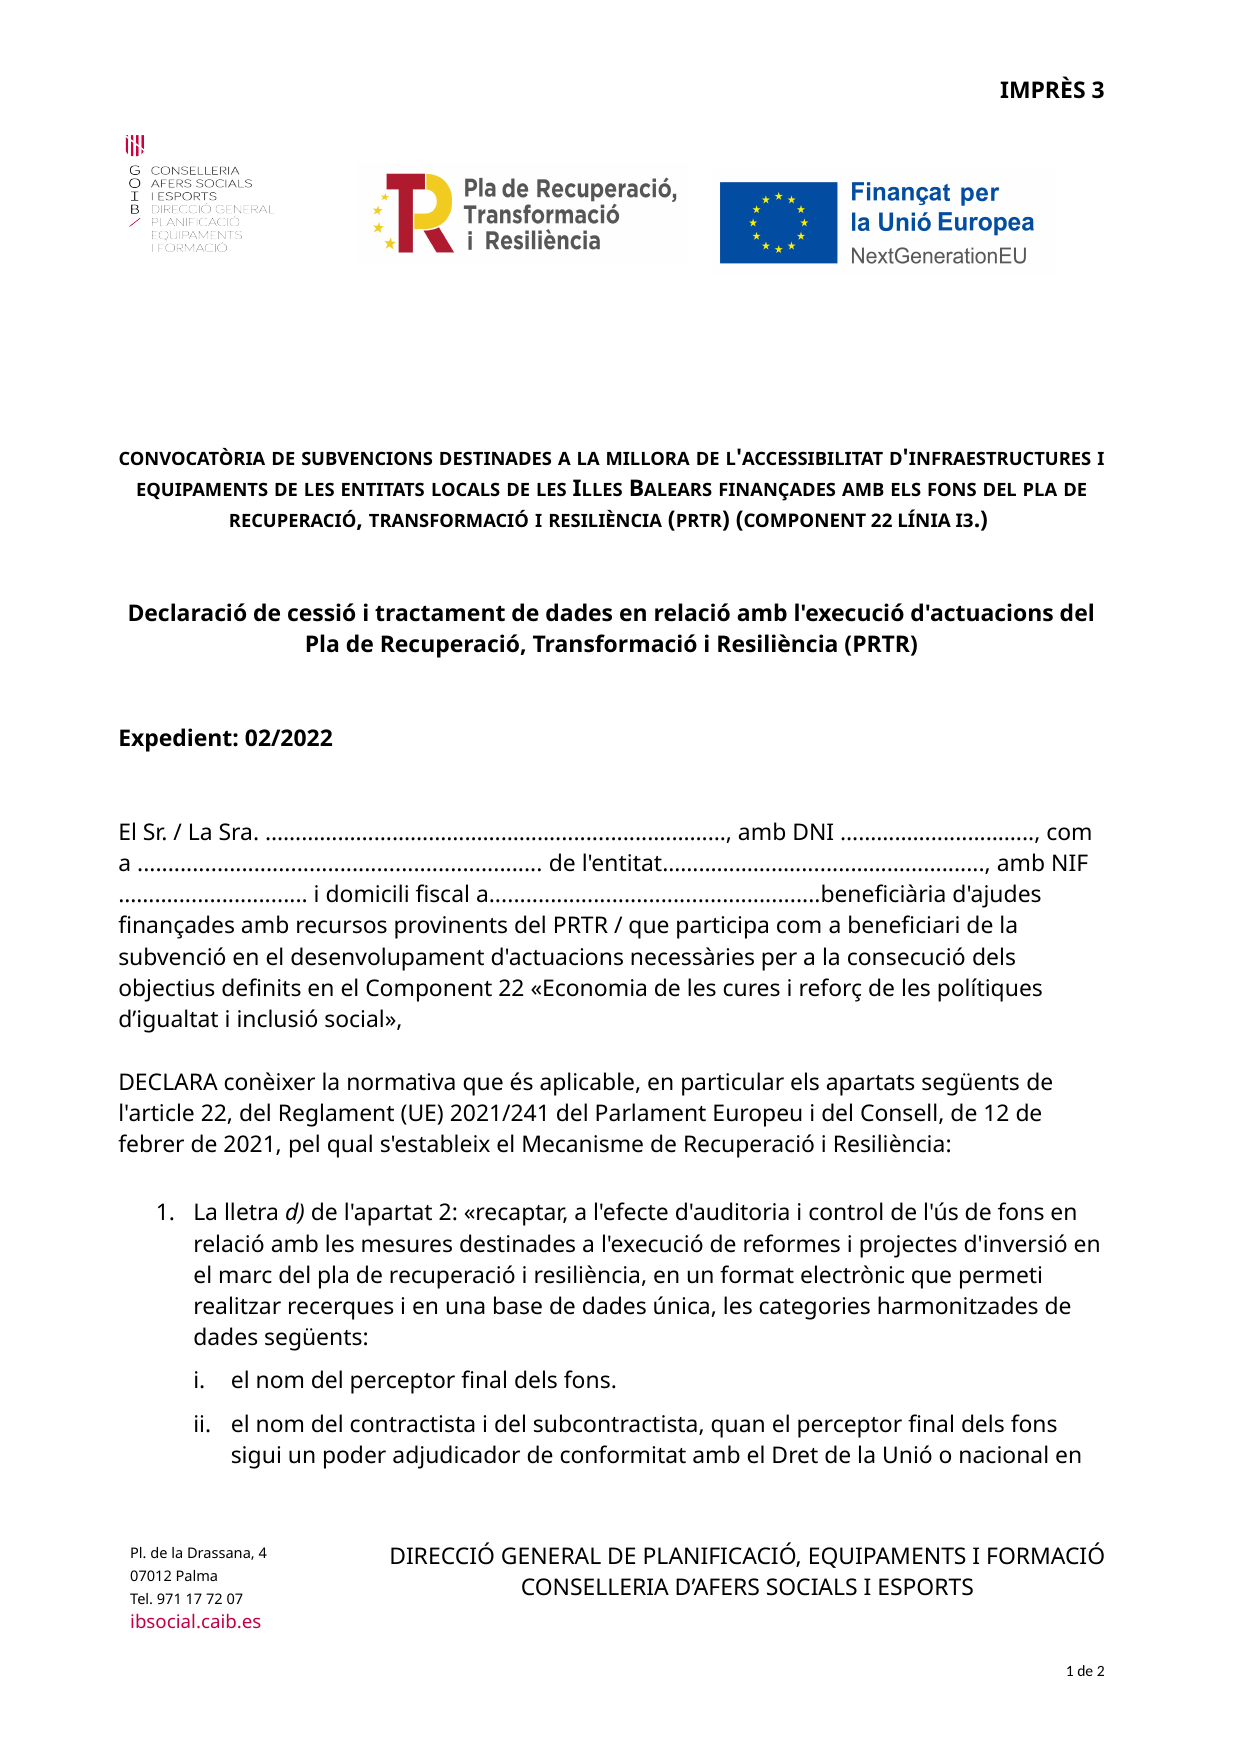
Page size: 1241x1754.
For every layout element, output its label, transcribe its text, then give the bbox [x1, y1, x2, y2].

picture [101, 117, 300, 277]
list el nom del contractista i del subcontractista, quan el perceptor final dels fons sigui un poder adjudicador de conformitat amb el Dret de la Unió o nacional en [193, 1408, 1104, 1470]
picture [711, 169, 1056, 274]
list La lletra d) de l'apartat 2: «recaptar, a l'efecte d'auditoria i control de l'ús de fons en relació amb les mesures destinades a l'execució de reformes i projectes d'inversió en el marc del pla de recuperació i resiliència, en un format electrònic que permeti realitzar recerques i en una base de dades única, les categories harmonitzades de dades següents: [156, 1196, 1104, 1353]
text El Sr. / La Sra. …………………………………………................…………, amb DNI ……………......……….., com a .................................................................. de l'entitat…………………..........………............., amb NIF ………...................... i domicili fiscal a......................................................beneficiària d'ajudes finançades amb recursos provinents del PRTR / que participa com a beneficiari de la subvenció en el desenvolupament d'actuacions necessàries per a la consecució dels objectius definits en el Component 22 «Economia de les cures i reforç de les polítiques d’igualtat i inclusió social», [118, 815, 1104, 1034]
text convocatòria de subvencions destinades a la millora de l'accessibilitat d'infraestructures i equipaments de les entitats locals de les Illes Balears finançades amb els fons del pla de recuperació, transformació i resiliència (prtr) (COMPONENT 22 LÍNIA I3.) [118, 440, 1104, 534]
list el nom del perceptor final dels fons. [193, 1364, 1104, 1396]
text Expedient: 02/2022 [118, 722, 1104, 753]
text DECLARA conèixer la normativa que és aplicable, en particular els apartats següents de l'article 22, del Reglament (UE) 2021/241 del Parlament Europeu i del Consell, de 12 de febrer de 2021, pel qual s'estableix el Mecanisme de Recuperació i Resiliència: [118, 1065, 1104, 1159]
text Declaració de cessió i tractament de dades en relació amb l'execució d'actuacions del Pla de Recuperació, Transformació i Resiliència (PRTR) [118, 597, 1104, 659]
picture [357, 162, 689, 263]
